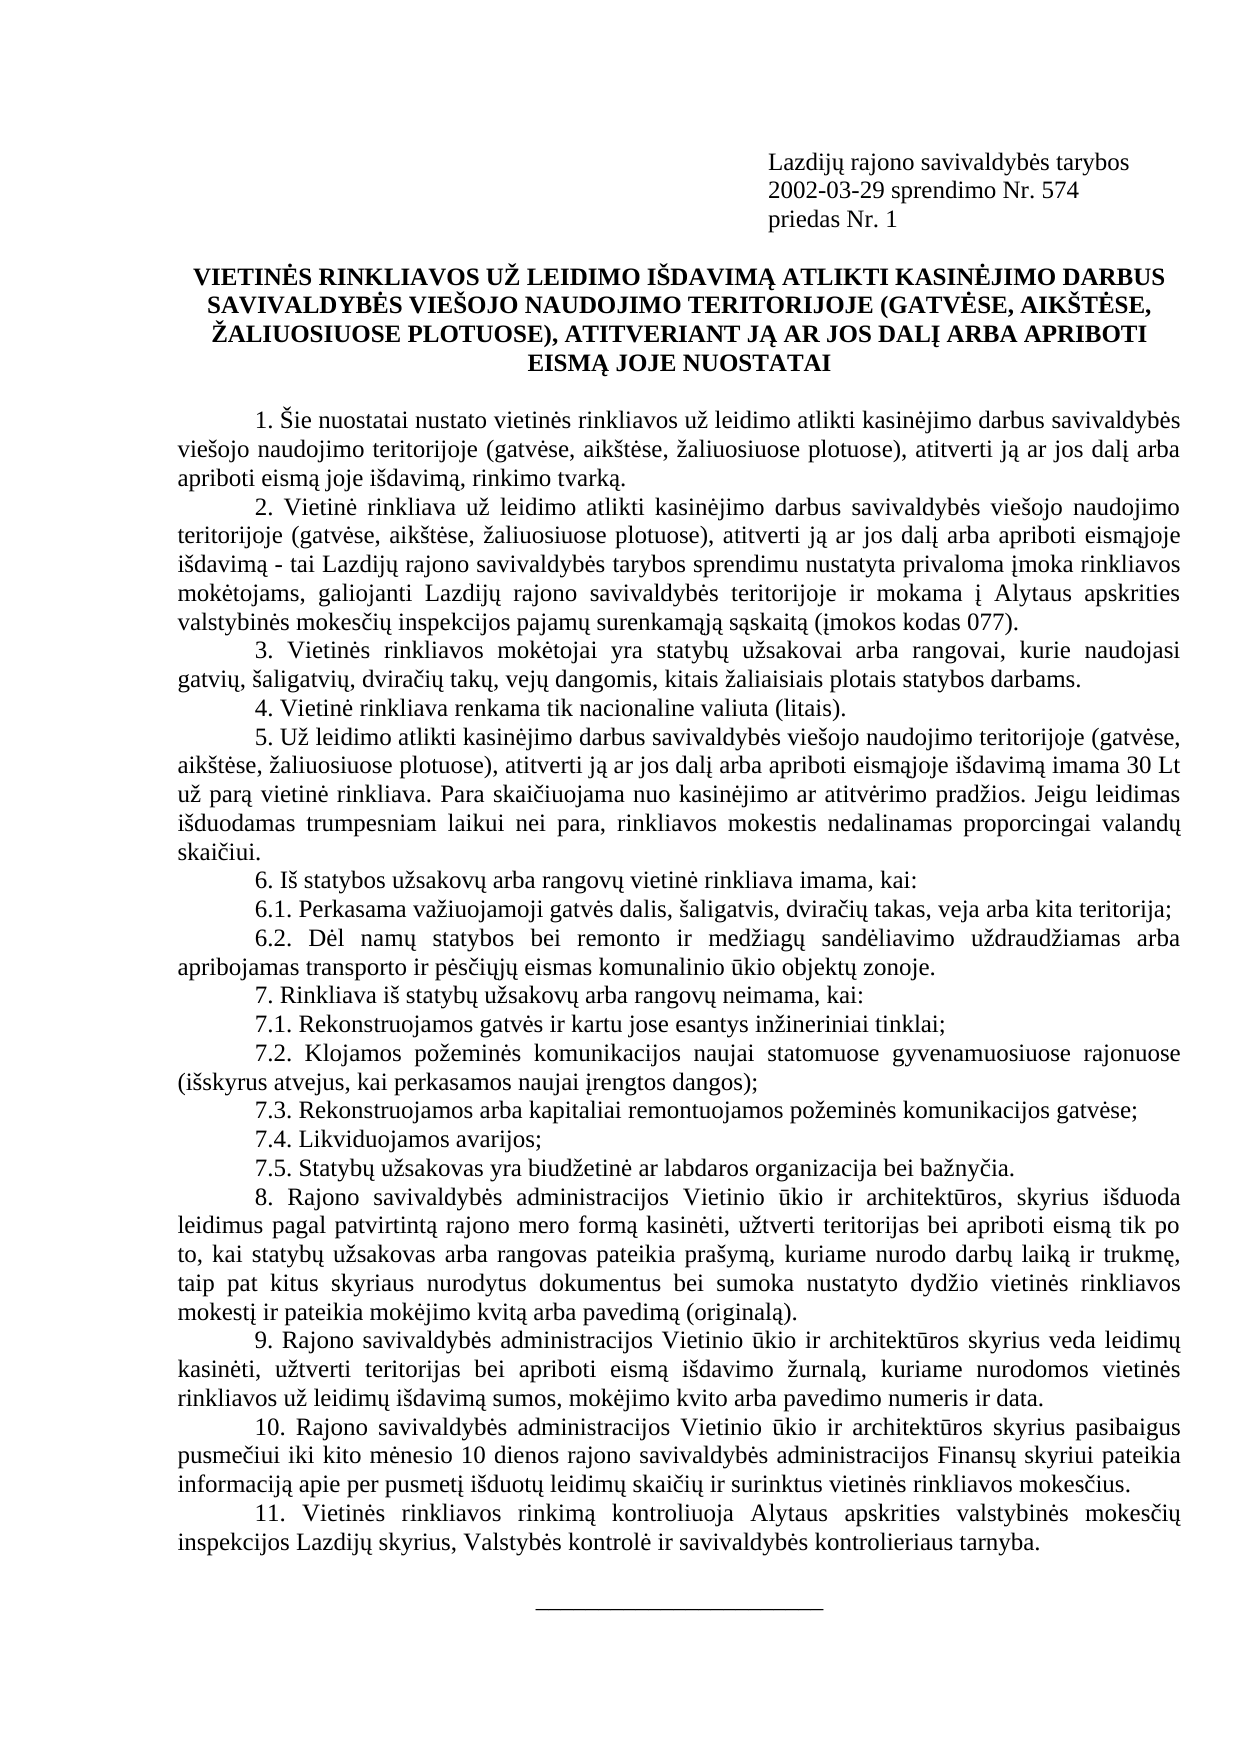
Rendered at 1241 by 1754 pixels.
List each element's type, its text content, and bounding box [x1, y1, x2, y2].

text 7.5. Statybų užsakovas yra biudžetinė ar labdaros organizacija bei bažnyčia. [177, 1153, 1181, 1182]
text 3. Vietinės rinkliavos mokėtojai yra statybų užsakovai arba rangovai, kurie naudojasi gatvių, šaligatvių, dviračių takų, vejų dangomis, kitais žaliaisiais plotais statybos darbams. [177, 636, 1181, 693]
text 6.1. Perkasama važiuojamoji gatvės dalis, šaligatvis, dviračių takas, veja arba kita teritorija; [177, 894, 1181, 923]
text 9. Rajono savivaldybės administracijos Vietinio ūkio ir architektūros skyrius veda leidimų kasinėti, užtverti teritorijas bei apriboti eismą išdavimo žurnalą, kuriame nurodomos vietinės rinkliavos už leidimų išdavimą sumos, mokėjimo kvito arba pavedimo numeris ir data. [177, 1326, 1181, 1412]
text _______________________ [177, 1584, 1181, 1613]
text 1. Šie nuostatai nustato vietinės rinkliavos už leidimo atlikti kasinėjimo darbus savivaldybės viešojo naudojimo teritorijoje (gatvėse, aikštėse, žaliuosiuose plotuose), atitverti ją ar jos dalį arba apriboti eismą joje išdavimą, rinkimo tvarką. [177, 406, 1181, 492]
text 11. Vietinės rinkliavos rinkimą kontroliuoja Alytaus apskrities valstybinės mokesčių inspekcijos Lazdijų skyrius, Valstybės kontrolė ir savivaldybės kontrolieriaus tarnyba. [177, 1498, 1181, 1556]
text priedas Nr. 1 [177, 204, 1181, 233]
text 7.3. Rekonstruojamos arba kapitaliai remontuojamos požeminės komunikacijos gatvėse; [177, 1096, 1181, 1124]
text 6.2. Dėl namų statybos bei remonto ir medžiagų sandėliavimo uždraudžiamas arba apribojamas transporto ir pėsčiųjų eismas komunalinio ūkio objektų zonoje. [177, 923, 1181, 981]
text 7.1. Rekonstruojamos gatvės ir kartu jose esantys inžineriniai tinklai; [177, 1009, 1181, 1038]
text Lazdijų rajono savivaldybės tarybos [177, 147, 1181, 176]
text 10. Rajono savivaldybės administracijos Vietinio ūkio ir architektūros skyrius pasibaigus pusmečiui iki kito mėnesio 10 dienos rajono savivaldybės administracijos Finansų skyriui pateikia informaciją apie per pusmetį išduotų leidimų skaičių ir surinktus vietinės rinkliavos mokesčius. [177, 1412, 1181, 1498]
text 8. Rajono savivaldybės administracijos Vietinio ūkio ir architektūros, skyrius išduoda leidimus pagal patvirtintą rajono mero formą kasinėti, užtverti teritorijas bei apriboti eismą tik po to, kai statybų užsakovas arba rangovas pateikia prašymą, kuriame nurodo darbų laiką ir trukmę, taip pat kitus skyriaus nurodytus dokumentus bei sumoka nustatyto dydžio vietinės rinkliavos mokestį ir pateikia mokėjimo kvitą arba pavedimą (originalą). [177, 1182, 1181, 1326]
text 7.2. Klojamos požeminės komunikacijos naujai statomuose gyvenamuosiuose rajonuose (išskyrus atvejus, kai perkasamos naujai įrengtos dangos); [177, 1038, 1181, 1096]
text 4. Vietinė rinkliava renkama tik nacionaline valiuta (litais). [177, 693, 1181, 722]
text 7. Rinkliava iš statybų užsakovų arba rangovų neimama, kai: [177, 981, 1181, 1009]
text 2002-03-29 sprendimo Nr. 574 [177, 176, 1181, 204]
text 2. Vietinė rinkliava už leidimo atlikti kasinėjimo darbus savivaldybės viešojo naudojimo teritorijoje (gatvėse, aikštėse, žaliuosiuose plotuose), atitverti ją ar jos dalį arba apriboti eismąjoje išdavimą - tai Lazdijų rajono savivaldybės tarybos sprendimu nustatyta privaloma įmoka rinkliavos mokėtojams, galiojanti Lazdijų rajono savivaldybės teritorijoje ir mokama į Alytaus apskrities valstybinės mokesčių inspekcijos pajamų surenkamąją sąskaitą (įmokos kodas 077). [177, 492, 1181, 636]
text 6. Iš statybos užsakovų arba rangovų vietinė rinkliava imama, kai: [177, 866, 1181, 894]
text VIETINĖS RINKLIAVOS UŽ LEIDIMO IŠDAVIMĄ ATLIKTI KASINĖJIMO DARBUS SAVIVALDYBĖS VIEŠOJO NAUDOJIMO TERITORIJOJE (GATVĖSE, AIKŠTĖSE, ŽALIUOSIUOSE PLOTUOSE), ATITVERIANT JĄ AR JOS DALĮ ARBA APRIBOTI EISMĄ JOJE NUOSTATAI [177, 262, 1181, 377]
text 7.4. Likviduojamos avarijos; [177, 1124, 1181, 1153]
text 5. Už leidimo atlikti kasinėjimo darbus savivaldybės viešojo naudojimo teritorijoje (gatvėse, aikštėse, žaliuosiuose plotuose), atitverti ją ar jos dalį arba apriboti eismąjoje išdavimą imama 30 Lt už parą vietinė rinkliava. Para skaičiuojama nuo kasinėjimo ar atitvėrimo pradžios. Jeigu leidimas išduodamas trumpesniam laikui nei para, rinkliavos mokestis nedalinamas proporcingai valandų skaičiui. [177, 722, 1181, 866]
